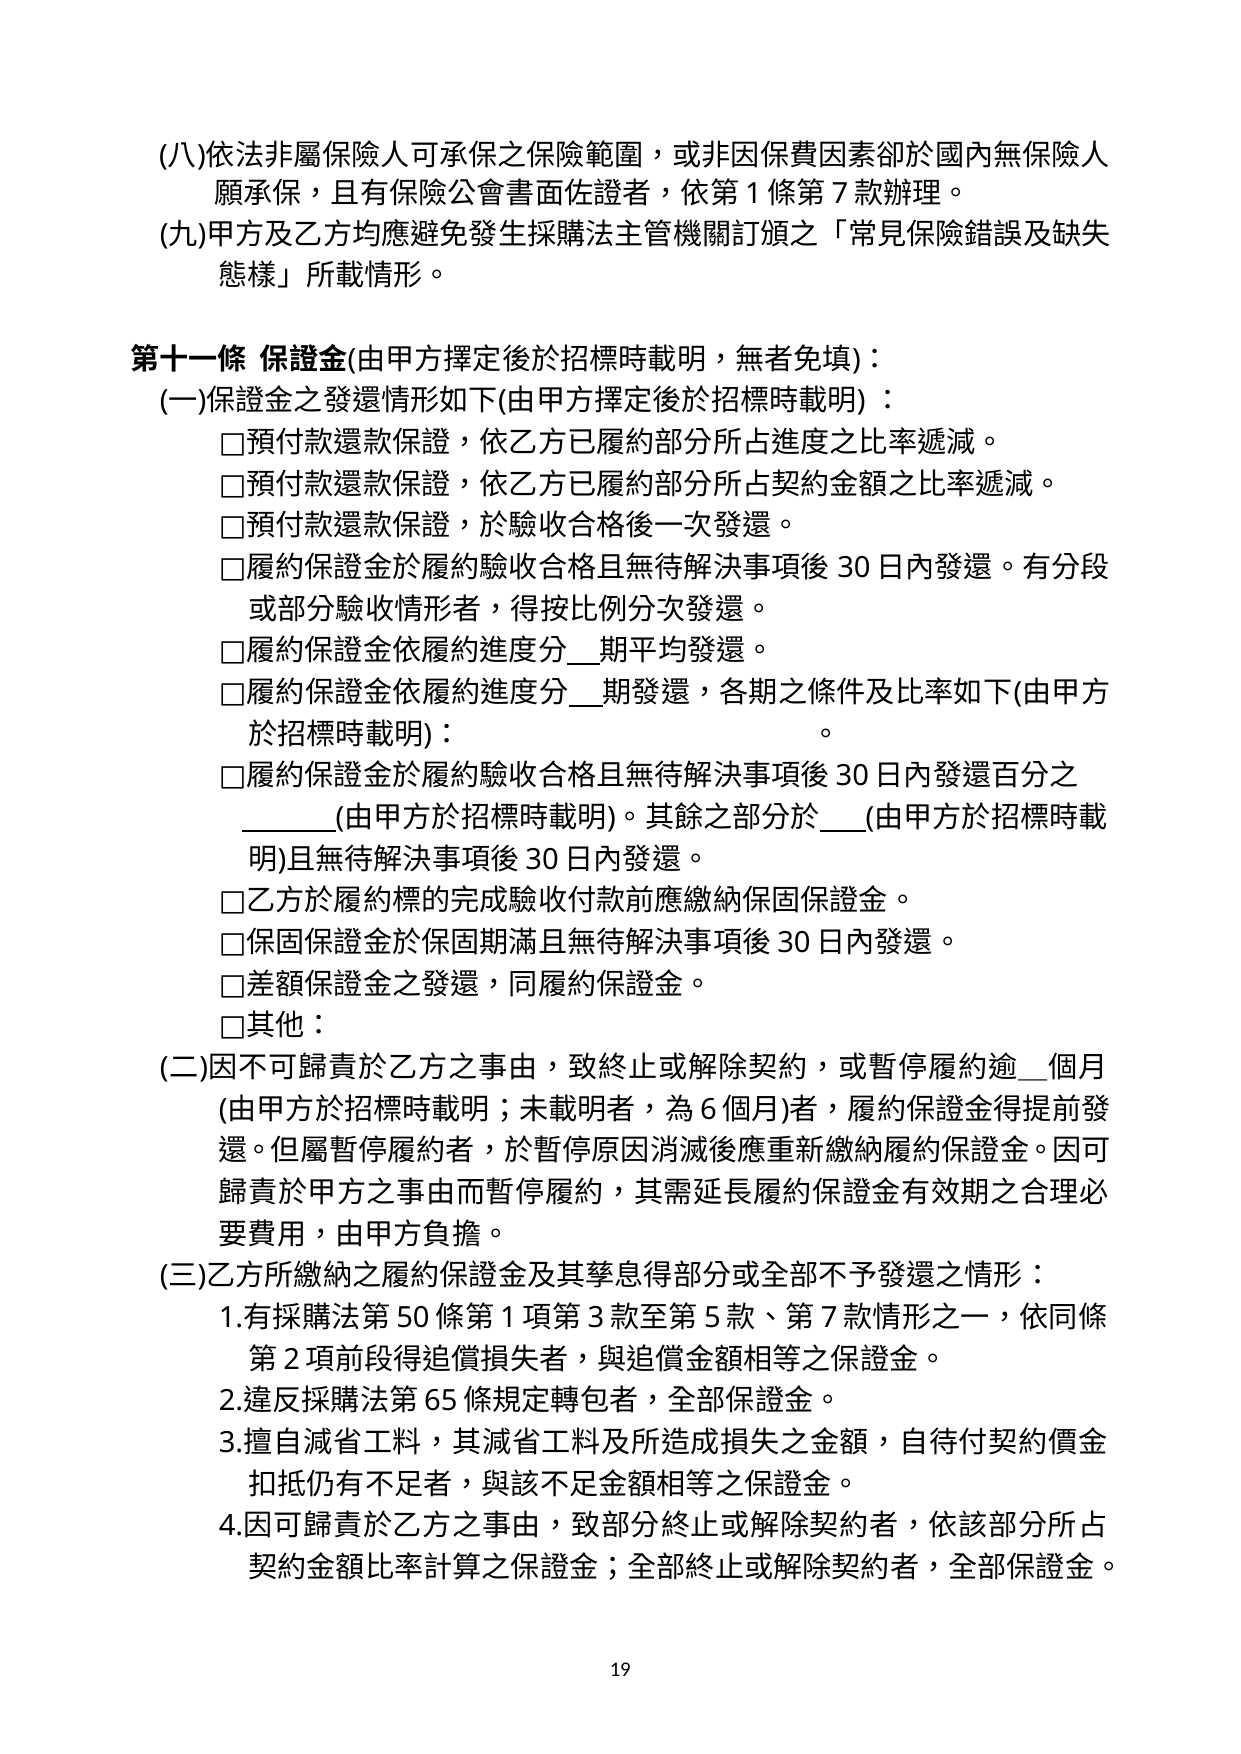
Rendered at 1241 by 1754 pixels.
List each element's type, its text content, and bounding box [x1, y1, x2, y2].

text 2.違反採購法第65條規定轉包者，全部保證金。 [218, 1377, 1108, 1419]
text 4.因可歸責於乙方之事由，致部分終止或解除契約者，依該部分所占契約金額比率計算之保證金；全部終止或解除契約者，全部保證金。 [218, 1502, 1108, 1586]
text □預付款還款保證，依乙方已履約部分所占進度之比率遞減。 [218, 419, 1110, 461]
text (二)因不可歸責於乙方之事由，致終止或解除契約，或暫停履約逾＿個月(由甲方於招標時載明；未載明者，為6個月)者，履約保證金得提前發還。但屬暫停履約者，於暫停原因消滅後應重新繳納履約保證金。因可歸責於甲方之事由而暫停履約，其需延長履約保證金有效期之合理必要費用，由甲方負擔。 [159, 1044, 1110, 1252]
text (三)乙方所繳納之履約保證金及其孳息得部分或全部不予發還之情形： [159, 1252, 1110, 1294]
text 第十一條 保證金(由甲方擇定後於招標時載明，無者免填)： [130, 336, 1110, 377]
text □預付款還款保證，於驗收合格後一次發還。 [218, 502, 1110, 544]
text □履約保證金於履約驗收合格且無待解決事項後30日內發還。有分段或部分驗收情形者，得按比例分次發還。 [218, 544, 1110, 627]
text 3.擅自減省工料，其減省工料及所造成損失之金額，自待付契約價金扣抵仍有不足者，與該不足金額相等之保證金。 [218, 1419, 1108, 1502]
text (一)保證金之發還情形如下(由甲方擇定後於招標時載明) ： [159, 377, 1110, 419]
text □履約保證金依履約進度分 期平均發還。 [218, 627, 1110, 669]
text □差額保證金之發還，同履約保證金。 [218, 961, 1108, 1002]
text □履約保證金依履約進度分 期發還，各期之條件及比率如下(由甲方於招標時載明)： 。 [218, 669, 1110, 752]
text (九)甲方及乙方均應避免發生採購法主管機關訂頒之「常見保險錯誤及缺失態樣」所載情形。 [159, 211, 1110, 294]
text □預付款還款保證，依乙方已履約部分所占契約金額之比率遞減。 [218, 461, 1110, 502]
text (八)依法非屬保險人可承保之保險範圍，或非因保費因素卻於國內無保險人願承保，且有保險公會書面佐證者，依第1條第7款辦理。 [159, 136, 1110, 211]
text □乙方於履約標的完成驗收付款前應繳納保固保證金。 [218, 877, 1108, 919]
text □履約保證金於履約驗收合格且無待解決事項後30日內發還百分之 [218, 752, 1108, 794]
text □其他： [218, 1002, 1108, 1044]
text 1.有採購法第50條第1項第3款至第5款、第7款情形之一，依同條第2項前段得追償損失者，與追償金額相等之保證金。 [218, 1294, 1108, 1377]
text □保固保證金於保固期滿且無待解決事項後30日內發還。 [218, 919, 1108, 961]
text (由甲方於招標時載明)。其餘之部分於 (由甲方於招標時載明)且無待解決事項後30日內發還。 [218, 794, 1108, 877]
